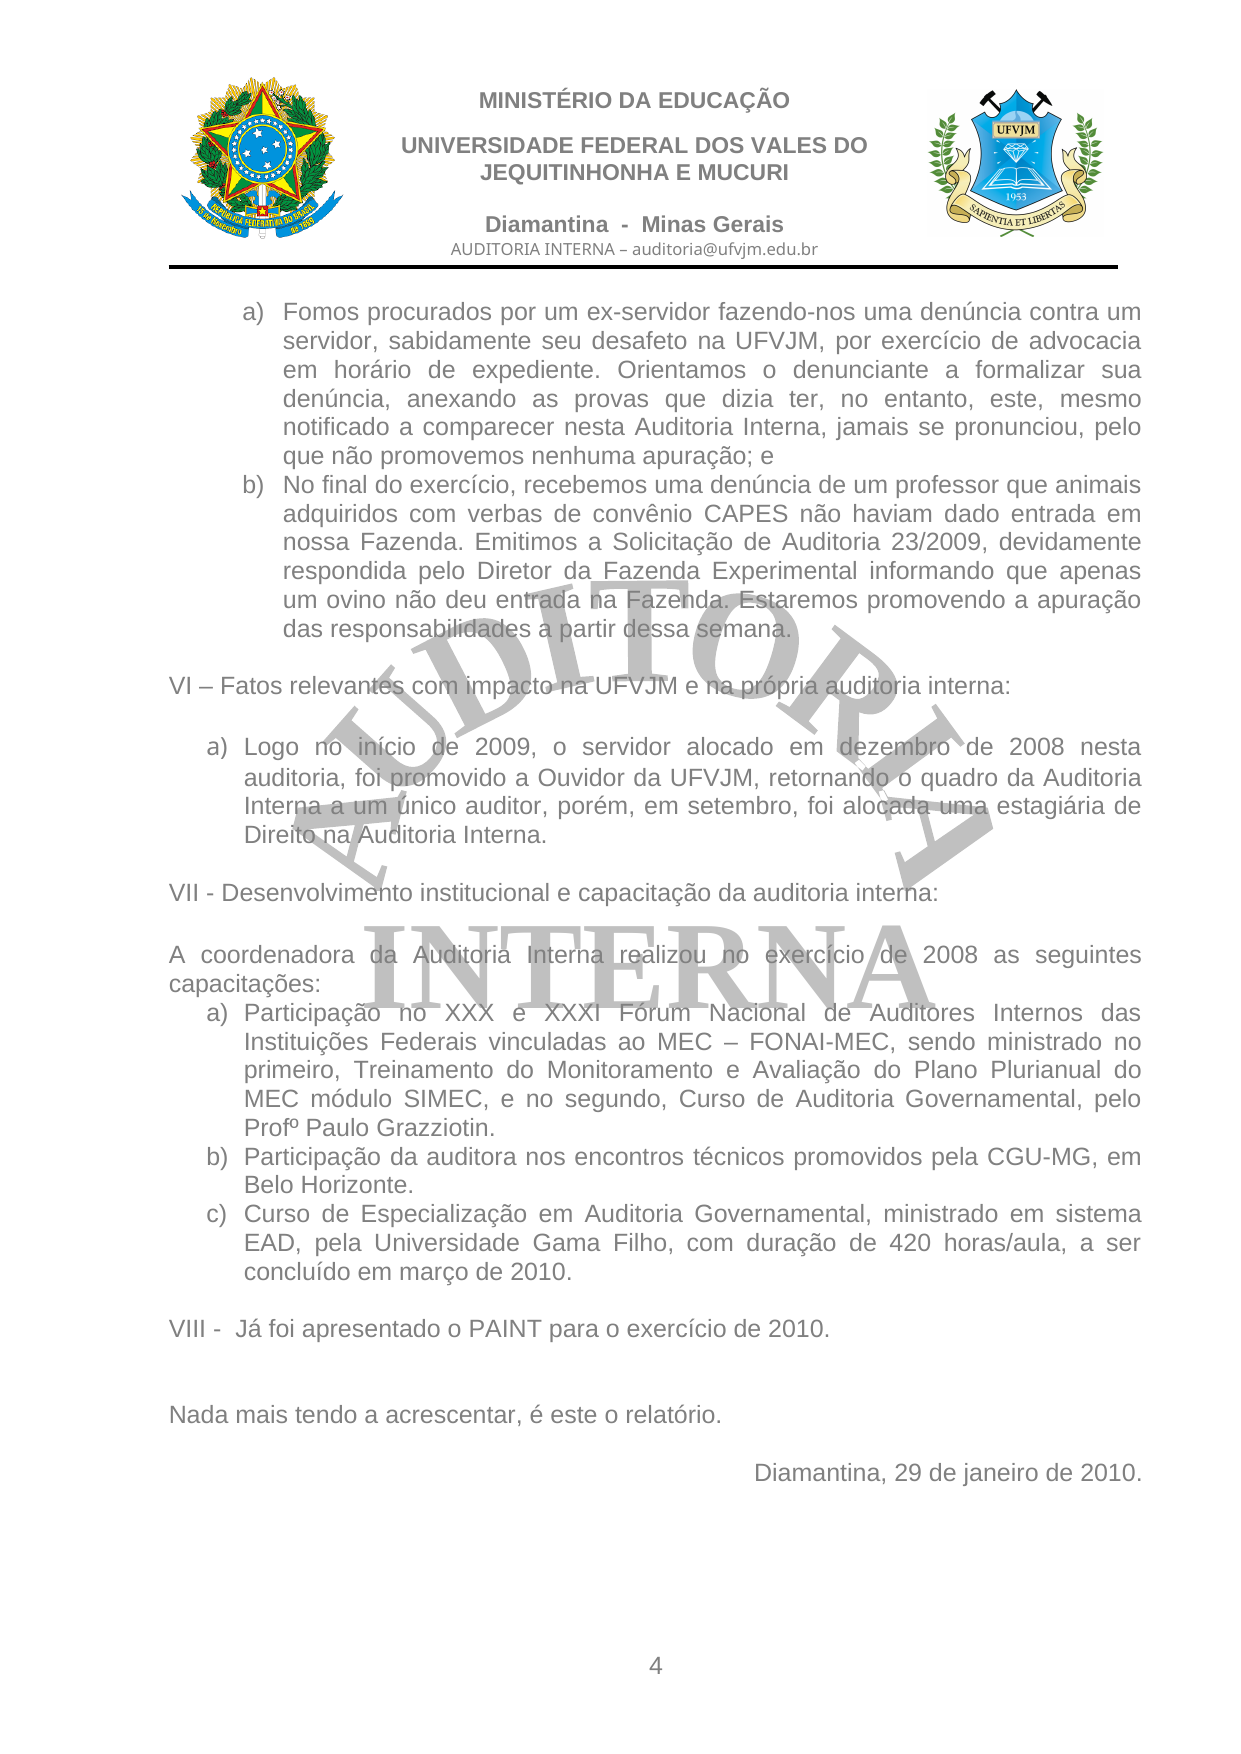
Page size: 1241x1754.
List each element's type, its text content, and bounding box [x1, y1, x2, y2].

list Fomos procurados por um ex-servidor fazendo-nos uma denúncia contra um servidor, sabidamente seu desafeto na UFVJM, por exercício de advocacia em horário de expediente. Orientamos o denunciante a formalizar sua denúncia, anexando as provas que dizia ter, no entanto, este, mesmo notificado a comparecer nesta Auditoria Interna, jamais se pronunciou, pelo que não promovemos nenhuma apuração; e [242, 297, 1143, 470]
text Nada mais tendo a acrescentar, é este o relatório. [168, 1400, 1143, 1429]
list Curso de Especialização em Auditoria Governamental, ministrado em sistema EAD, pela Universidade Gama Filho, com duração de 420 horas/aula, a ser concluído em março de 2010. [206, 1199, 1143, 1285]
text VI – Fatos relevantes com impacto na UFVJM e na própria auditoria interna: [893, 671, 1143, 700]
text A coordenadora da Auditoria Interna realizou no exercício de 2008 as seguintes capacitações: [992, 940, 1143, 998]
text VIII - Já foi apresentado o PAINT para o exercício de 2010. [168, 1314, 1143, 1343]
text Diamantina, 29 de janeiro de 2010. [168, 1458, 1143, 1487]
text VII - Desenvolvimento institucional e capacitação da auditoria interna: [168, 878, 374, 906]
list Participação da auditora nos encontros técnicos promovidos pela CGU-MG, em Belo Horizonte. [206, 1142, 1143, 1199]
list Participação no XXX e XXXI Fórum Nacional de Auditores Internos das Instituições Federais vinculadas ao MEC – FONAI-MEC, sendo ministrado no primeiro, Treinamento do Monitoramento e Avaliação do Plano Plurianual do MEC módulo SIMEC, e no segundo, Curso de Auditoria Governamental, pelo Profº Paulo Grazziotin. [206, 998, 1143, 1142]
text A coordenadora da Auditoria Interna realizou no exercício de 2008 as seguintes capacitações: [168, 940, 306, 998]
text VI – Fatos relevantes com impacto na UFVJM e na própria auditoria interna: [390, 671, 451, 700]
text VI – Fatos relevantes com impacto na UFVJM e na própria auditoria interna: [523, 671, 815, 700]
text VII - Desenvolvimento institucional e capacitação da auditoria interna: [912, 878, 1143, 906]
picture [927, 89, 1104, 237]
text VII - Desenvolvimento institucional e capacitação da auditoria interna: [382, 878, 903, 891]
list Logo no início de 2009, o servidor alocado em dezembro de 2008 nesta auditoria, foi promovido a Ouvidor da UFVJM, retornando o quadro da Auditoria Interna a um único auditor, porém, em setembro, foi alocada uma estagiária de Direito na Auditoria Interna. [206, 728, 927, 849]
picture [176, 72, 349, 243]
text VI – Fatos relevantes com impacto na UFVJM e na própria auditoria interna: [168, 671, 399, 700]
list No final do exercício, recebemos uma denúncia de um professor que animais adquiridos com verbas de convênio CAPES não haviam dado entrada em nossa Fazenda. Emitimos a Solicitação de Auditoria 23/2009, devidamente respondida pelo Diretor da Fazenda Experimental informando que apenas um ovino não deu entrada na Fazenda. Estaremos promovendo a apuração das responsabilidades a partir dessa semana. [242, 470, 1143, 642]
list Logo no início de 2009, o servidor alocado em dezembro de 2008 nesta auditoria, foi promovido a Ouvidor da UFVJM, retornando o quadro da Auditoria Interna a um único auditor, porém, em setembro, foi alocada uma estagiária de Direito na Auditoria Interna. [883, 728, 1143, 849]
